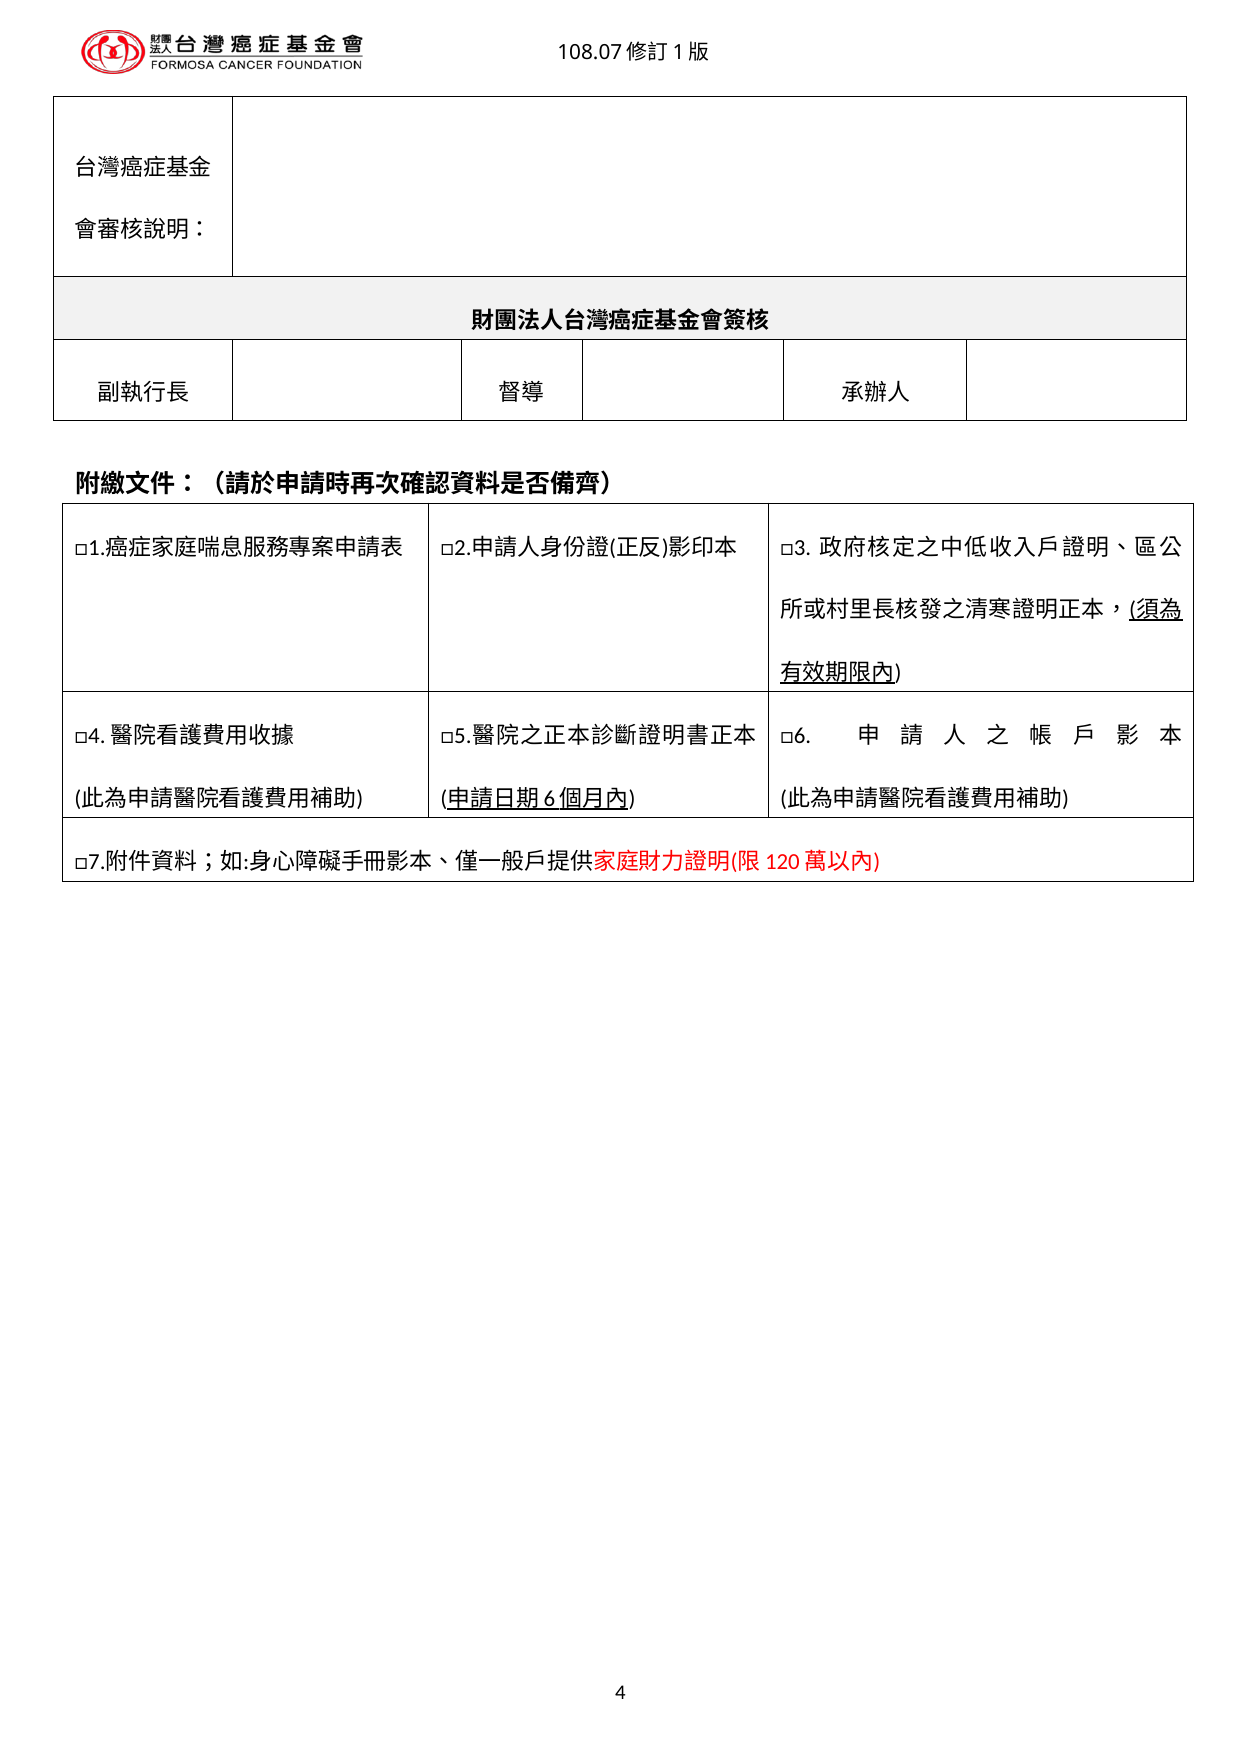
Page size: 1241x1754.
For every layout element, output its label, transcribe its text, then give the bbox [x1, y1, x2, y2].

table_cell 承辦人 [784, 340, 966, 420]
table_cell [233, 97, 1186, 276]
table_header □1.癌症家庭喘息服務專案申請表 [63, 504, 428, 691]
text 附繳文件：（請於申請時再次確認資料是否備齊） [75, 440, 1165, 502]
table_cell [583, 340, 783, 420]
table_cell □6. 申請人之帳戶影本 (此為申請醫院看護費用補助) [769, 692, 1193, 817]
table_cell 台灣癌症基金會審核說明： [54, 97, 232, 276]
table_cell □4. 醫院看護費用收據 (此為申請醫院看護費用補助) [63, 692, 428, 817]
table_cell [967, 340, 1186, 420]
table_header □2.申請人身份證(正反)影印本 [429, 504, 768, 691]
table_cell 副執行長 [54, 340, 232, 420]
table_cell □7.附件資料；如:身心障礙手冊影本、僅一般戶提供家庭財力證明(限120萬以內) [63, 818, 1193, 881]
table_cell 財團法人台灣癌症基金會簽核 [54, 277, 1186, 339]
table_header □3. 政府核定之中低收入戶證明、區公所或村里長核發之清寒證明正本，(須為有效期限內) [769, 504, 1193, 691]
table_cell 督導 [462, 340, 582, 420]
table_cell [233, 340, 461, 420]
table_cell □5.醫院之正本診斷證明書正本(申請日期6個月內) [429, 692, 768, 817]
